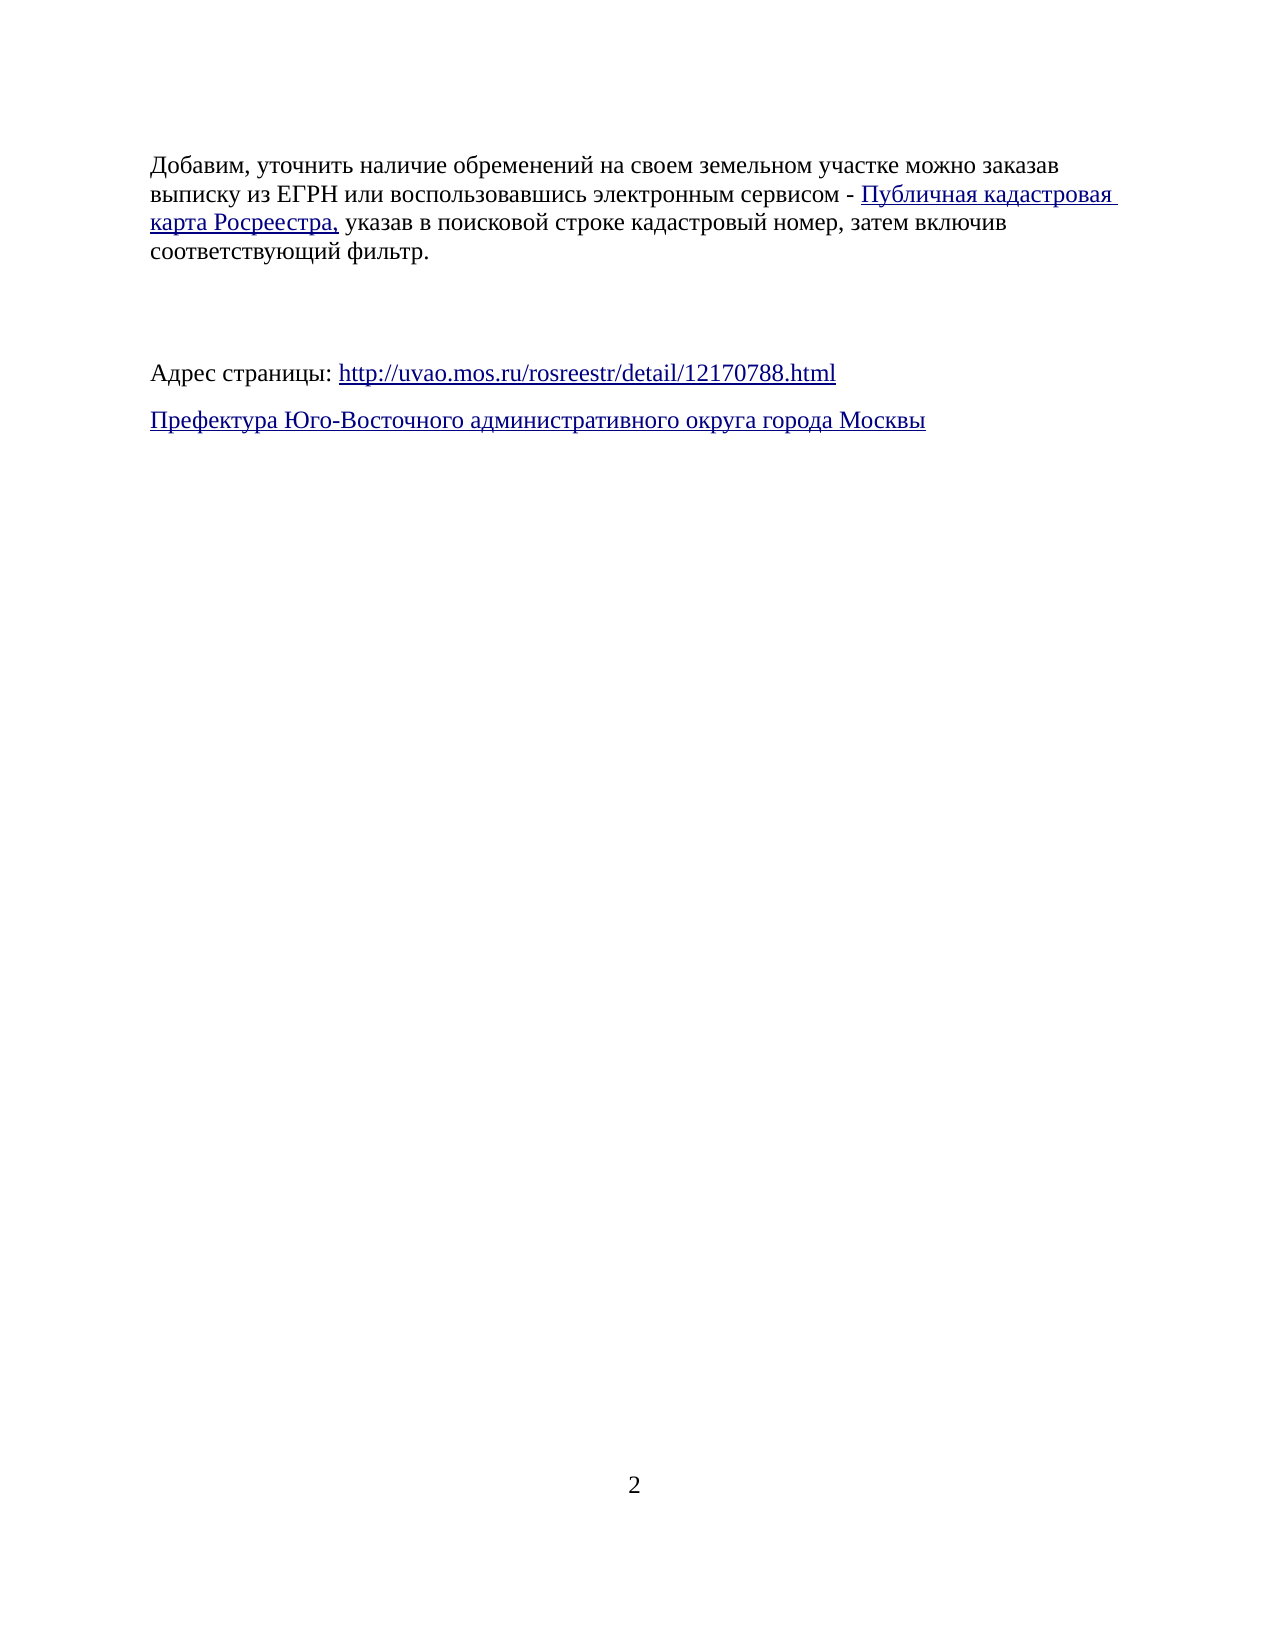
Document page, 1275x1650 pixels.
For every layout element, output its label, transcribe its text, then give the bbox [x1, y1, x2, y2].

text Добавим, уточнить наличие обременений на своем земельном участке можно заказав выписку из ЕГРН или воспользовавшись электронным сервисом - Публичная кадастровая карта Росреестра, указав в поисковой строке кадастровый номер, затем включив соответствующий фильтр. [150, 150, 1125, 265]
text Адрес страницы: http://uvao.mos.ru/rosreestr/detail/12170788.html [150, 358, 1125, 387]
text Префектура Юго-Восточного административного округа города Москвы [150, 405, 1125, 434]
